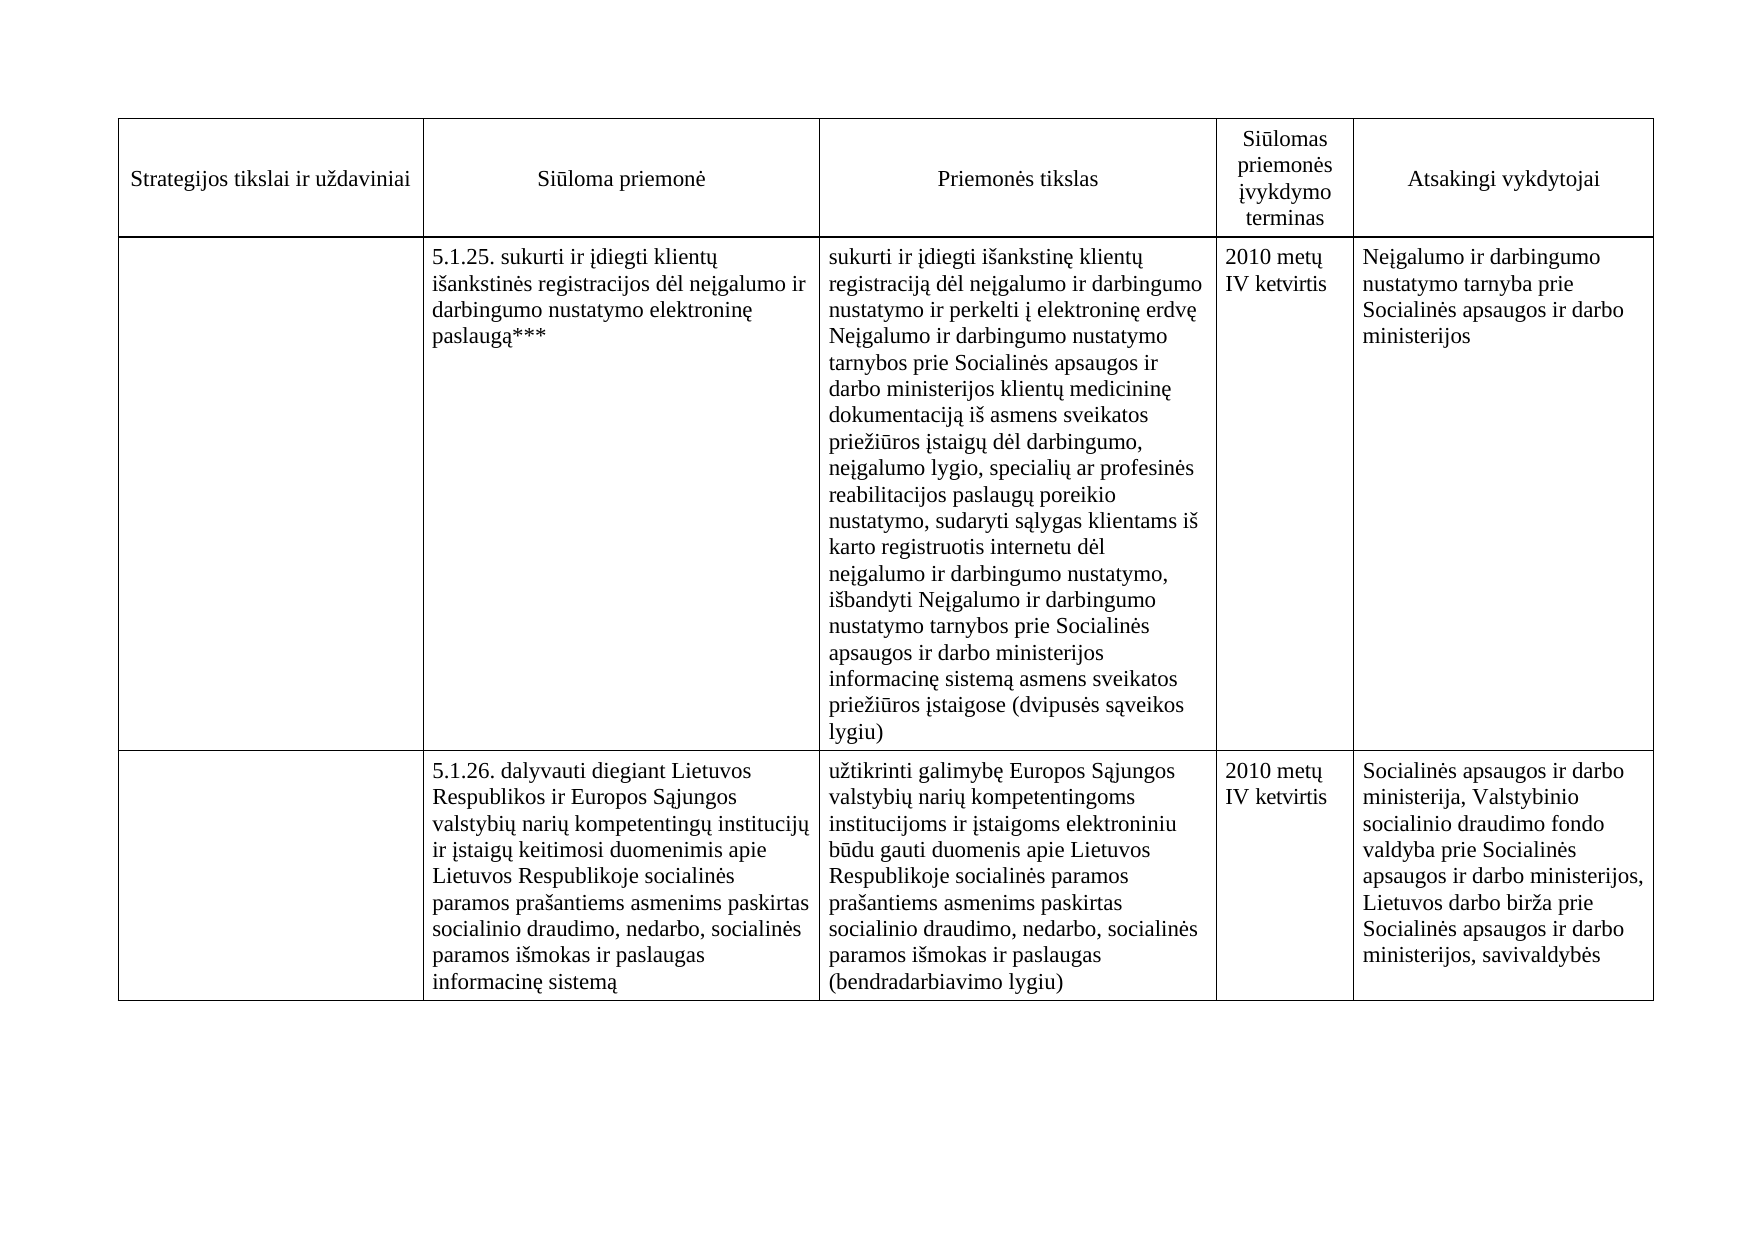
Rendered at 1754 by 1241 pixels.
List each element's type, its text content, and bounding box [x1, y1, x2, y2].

table_header Atsakingi vykdytojai [1354, 119, 1653, 236]
table_header Priemonės tikslas [820, 119, 1216, 236]
table_cell 5.1.26. dalyvauti diegiant Lietuvos Respublikos ir Europos Sąjungos valstybių narių kompetentingų institucijų ir įstaigų keitimosi duomenimis apie Lietuvos Respublikoje socialinės paramos prašantiems asmenims paskirtas socialinio draudimo, nedarbo, socialinės paramos išmokas ir paslaugas informacinę sistemą [424, 751, 819, 1000]
table_cell sukurti ir įdiegti išankstinę klientų registraciją dėl neįgalumo ir darbingumo nustatymo ir perkelti į elektroninę erdvę Neįgalumo ir darbingumo nustatymo tarnybos prie Socialinės apsaugos ir darbo ministerijos klientų medicininę dokumentaciją iš asmens sveikatos priežiūros įstaigų dėl darbingumo, neįgalumo lygio, specialių ar profesinės reabilitacijos paslaugų poreikio nustatymo, sudaryti sąlygas klientams iš karto registruotis internetu dėl neįgalumo ir darbingumo nustatymo, išbandyti Neįgalumo ir darbingumo nustatymo tarnybos prie Socialinės apsaugos ir darbo ministerijos informacinę sistemą asmens sveikatos priežiūros įstaigose (dvipusės sąveikos lygiu) [820, 238, 1216, 750]
table_cell 2010 metų IV ketvirtis [1217, 751, 1353, 1000]
table_cell [119, 238, 423, 750]
table_cell užtikrinti galimybę Europos Sąjungos valstybių narių kompetentingoms institucijoms ir įstaigoms elektroniniu būdu gauti duomenis apie Lietuvos Respublikoje socialinės paramos prašantiems asmenims paskirtas socialinio draudimo, nedarbo, socialinės paramos išmokas ir paslaugas (bendradarbiavimo lygiu) [820, 751, 1216, 1000]
table_cell Socialinės apsaugos ir darbo ministerija, Valstybinio socialinio draudimo fondo valdyba prie Socialinės apsaugos ir darbo ministerijos, Lietuvos darbo birža prie Socialinės apsaugos ir darbo ministerijos, savivaldybės [1354, 751, 1653, 1000]
table_cell 5.1.25. sukurti ir įdiegti klientų išankstinės registracijos dėl neįgalumo ir darbingumo nustatymo elektroninę paslaugą*** [424, 238, 819, 750]
table_header Siūlomas priemonės įvykdymo terminas [1217, 119, 1353, 236]
table_cell 2010 metų IV ketvirtis [1217, 238, 1353, 750]
table_header Siūloma priemonė [424, 119, 819, 236]
table_cell [119, 751, 423, 1000]
table_header Strategijos tikslai ir uždaviniai [119, 119, 423, 236]
table_cell Neįgalumo ir darbingumo nustatymo tarnyba prie Socialinės apsaugos ir darbo ministerijos [1354, 238, 1653, 750]
